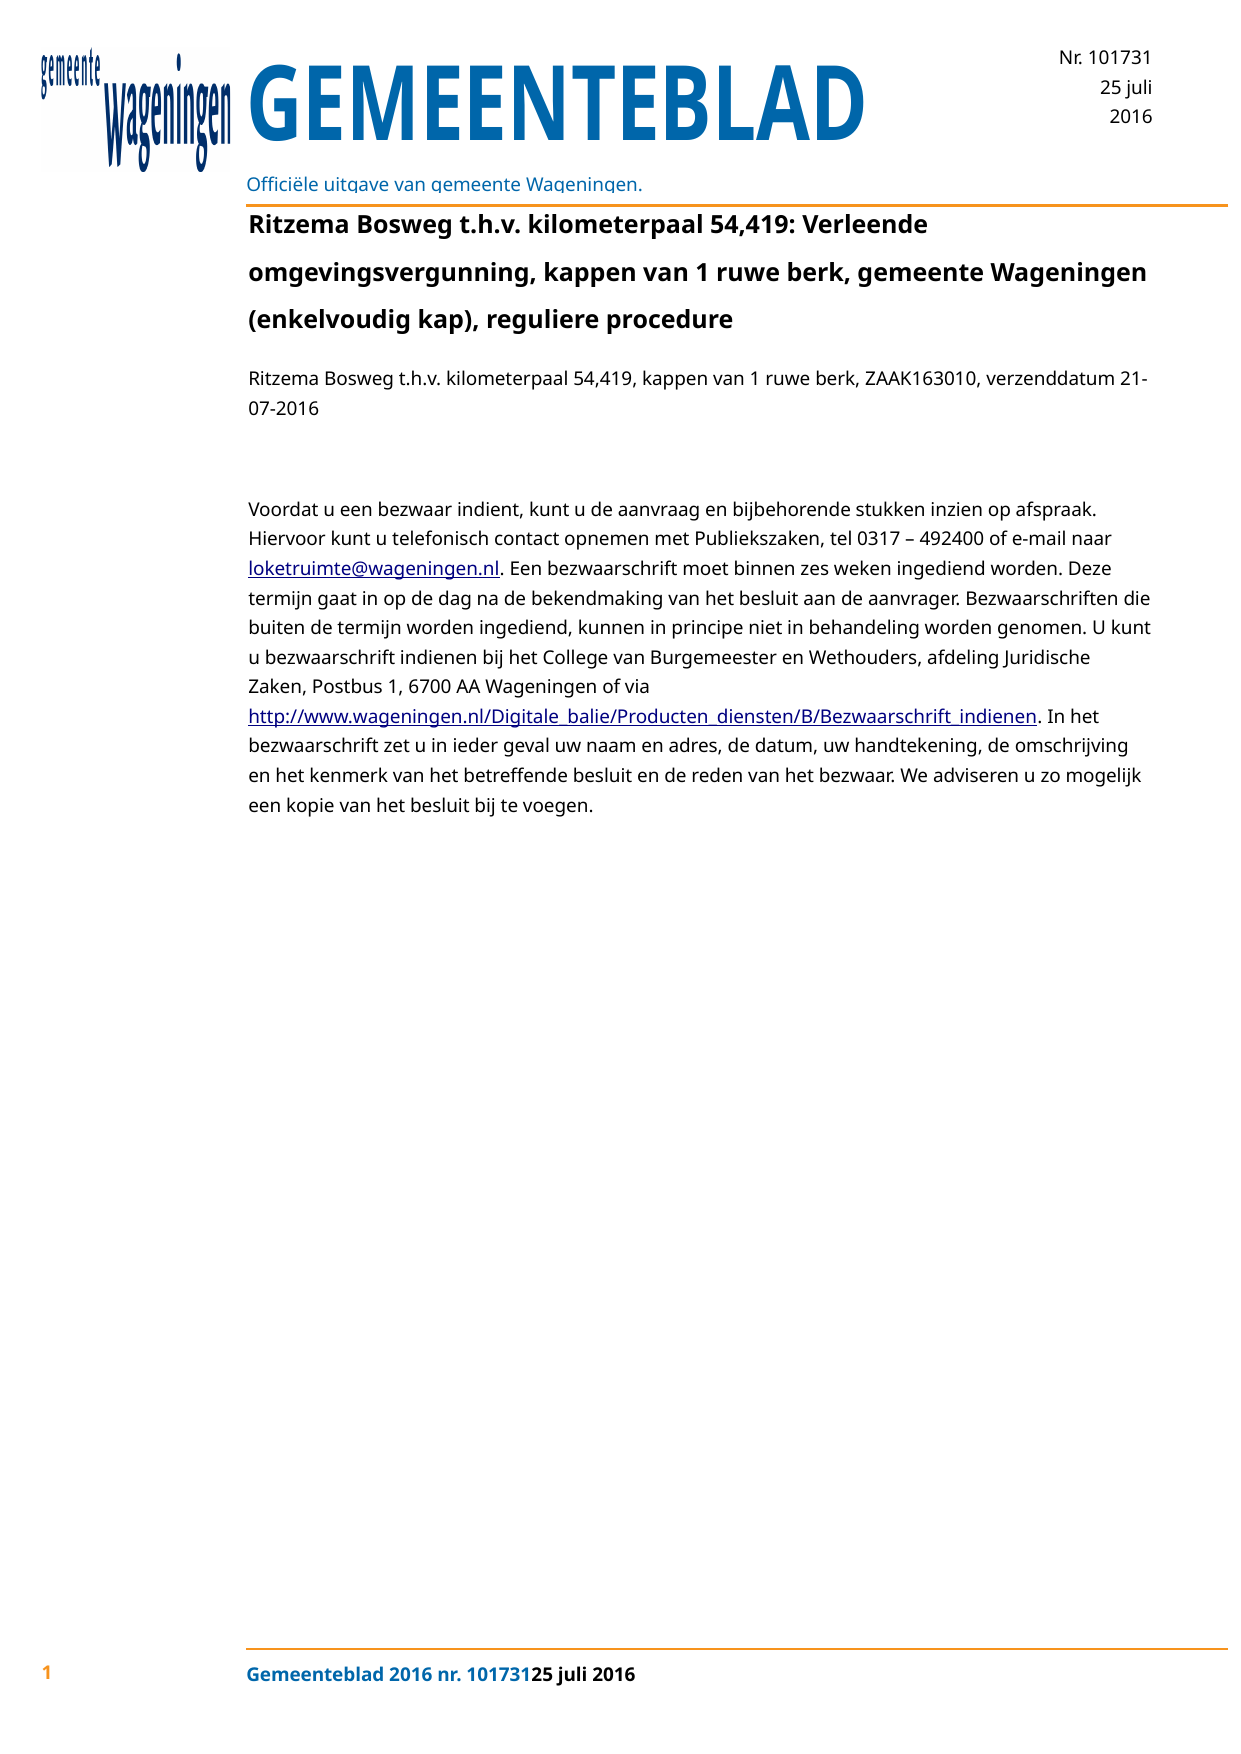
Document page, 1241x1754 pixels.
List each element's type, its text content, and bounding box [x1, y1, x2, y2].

text Ritzema Bosweg t.h.v. kilometerpaal 54,419, kappen van 1 ruwe berk, ZAAK163010, verzenddatum 21-07-2016 [248, 366, 1152, 421]
text Voordat u een bezwaar indient, kunt u de aanvraag en bijbehorende stukken inzien op afspraak. Hiervoor kunt u telefonisch contact opnemen met Publiekszaken, tel 0317 – 492400 of e-mail naar loketruimte@wageningen.nl. Een bezwaarschrift moet binnen zes weken ingediend worden. Deze termijn gaat in op de dag na de bekendmaking van het besluit aan de aanvrager. Bezwaarschriften die buiten de termijn worden ingediend, kunnen in principe niet in behandeling worden genomen. U kunt u bezwaarschrift indienen bij het College van Burgemeester en Wethouders, afdeling Juridische Zaken, Postbus 1, 6700 AA Wageningen of via http://www.wageningen.nl/Digitale_balie/Producten_diensten/B/Bezwaarschrift_indienen. In het bezwaarschrift zet u in ieder geval uw naam en adres, de datum, uw handtekening, de omschrijving en het kenmerk van het betreffende besluit en de reden van het bezwaar. We adviseren u zo mogelijk een kopie van het besluit bij te voegen. [248, 496, 1152, 817]
text Ritzema Bosweg t.h.v. kilometerpaal 54,419: Verleende omgevingsvergunning, kappen van 1 ruwe berk, gemeente Wageningen (enkelvoudig kap), reguliere procedure [248, 207, 1152, 336]
picture [41, 47, 231, 172]
